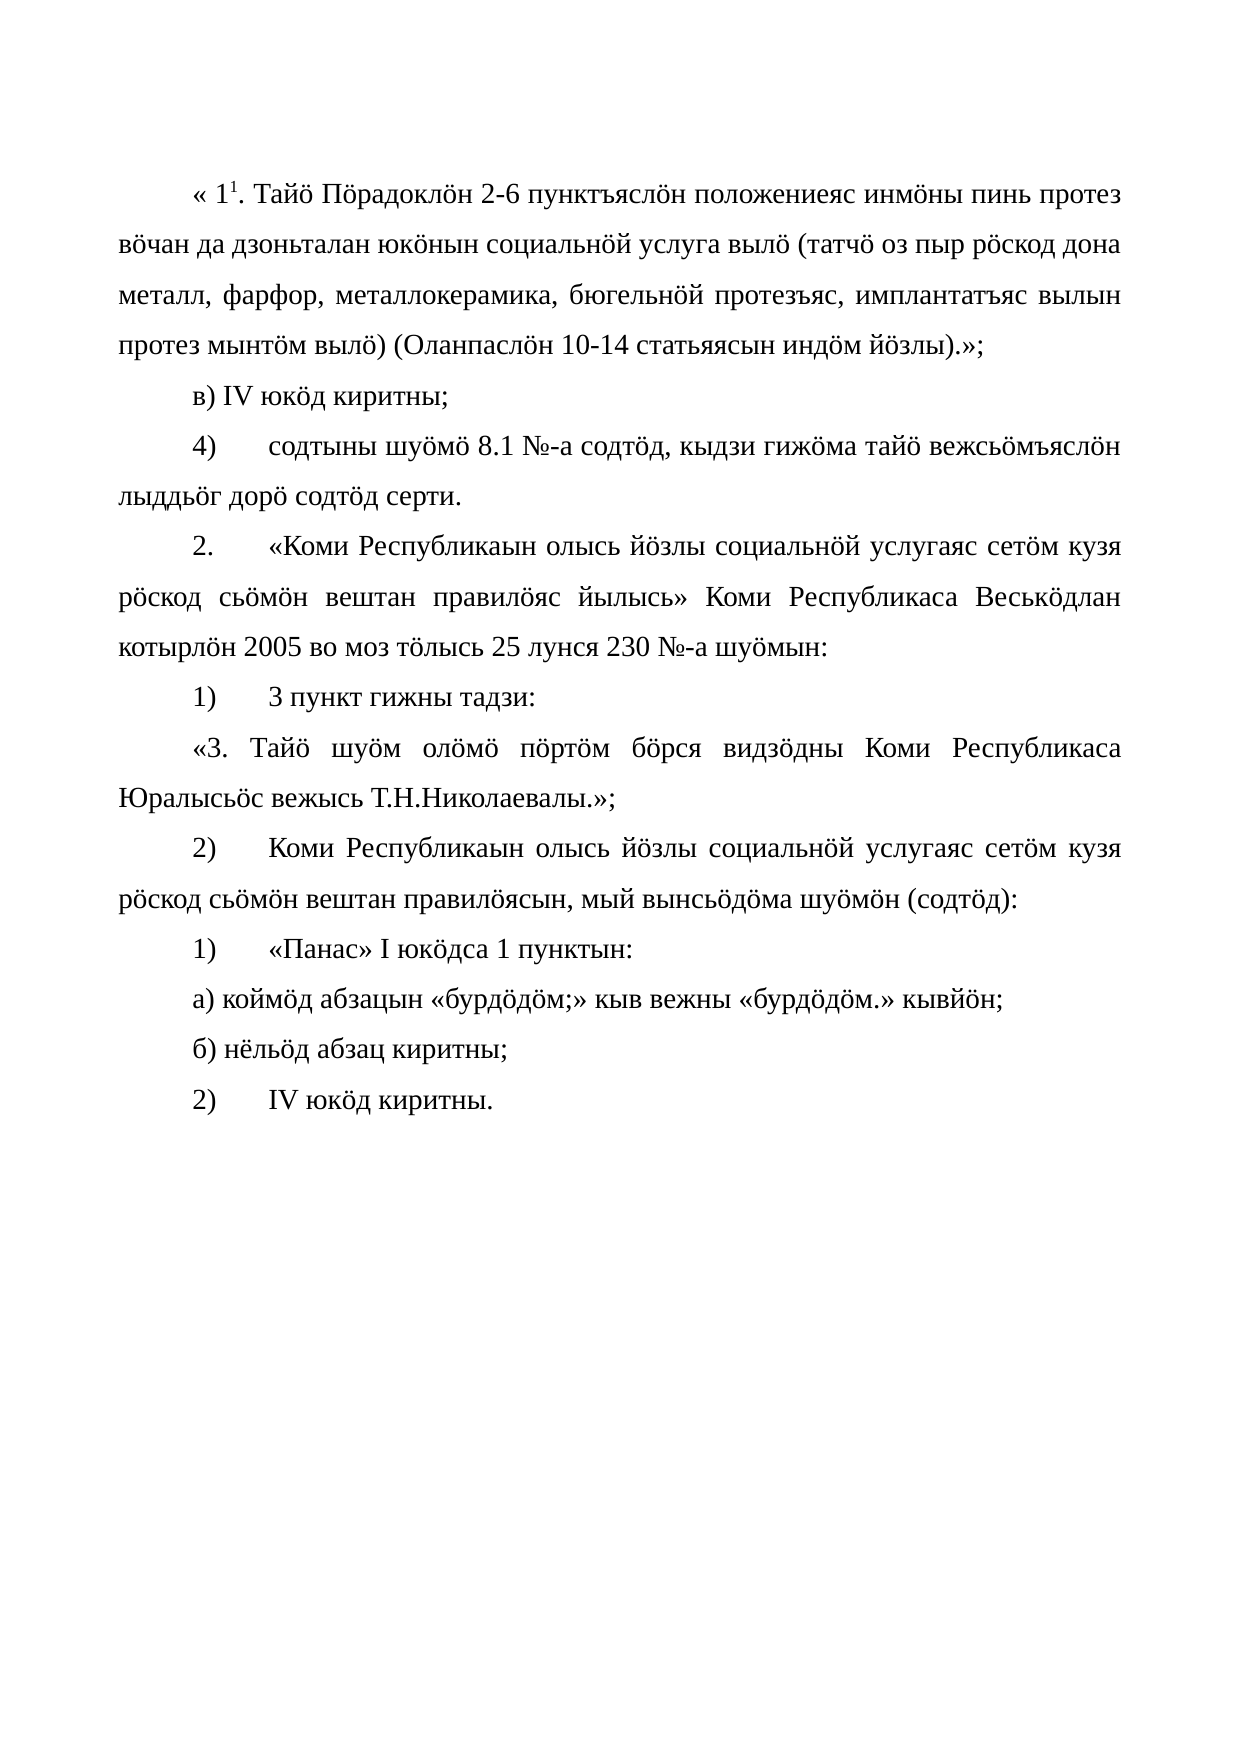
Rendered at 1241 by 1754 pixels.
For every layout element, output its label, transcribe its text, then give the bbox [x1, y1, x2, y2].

list IV юкӧд киритны. [118, 1082, 1122, 1116]
list «Коми Республикаын олысь йӧзлы социальнӧй услугаяс сетӧм кузя рӧскод сьӧмӧн вештан правилӧяс йылысь» Коми Республикаса Веськӧдлан котырлӧн 2005 во моз тӧлысь 25 лунся 230 №-а шуӧмын: [118, 528, 1122, 663]
list Коми Республикаын олысь йӧзлы социальнӧй услугаяс сетӧм кузя рӧскод сьӧмӧн вештан правилӧясын, мый вынсьӧдӧма шуӧмӧн (содтӧд): [118, 830, 1122, 914]
list «Панас» I юкӧдса 1 пунктын: [118, 931, 1122, 964]
list 3 пункт гижны тадзи: [118, 679, 1122, 713]
list содтыны шуӧмӧ 8.1 №-а содтӧд, кыдзи гижӧма тайӧ вежсьӧмъяслӧн лыддьӧг дорӧ содтӧд серти. [118, 428, 1122, 512]
text а) коймӧд абзацын «бурдӧдӧм;» кыв вежны «бурдӧдӧм.» кывйӧн; [118, 981, 1122, 1015]
text « 11. Тайӧ Пӧрадоклӧн 2-6 пунктъяслӧн положениеяс инмӧны пинь протез вӧчан да дзоньталан юкӧнын социальнӧй услуга вылӧ (татчӧ оз пыр рӧскод дона металл, фарфор, металлокерамика, бюгельнӧй протезъяс, имплантатъяс вылын протез мынтӧм вылӧ) (Оланпаслӧн 10-14 статьяясын индӧм йӧзлы).»; [118, 176, 1122, 361]
text в) IV юкӧд киритны; [118, 378, 1122, 411]
text «3. Тайӧ шуӧм олӧмӧ пӧртӧм бӧрся видзӧдны Коми Республикаса Юралысьӧс вежысь Т.Н.Николаевалы.»; [118, 730, 1122, 814]
text б) нёльӧд абзац киритны; [118, 1032, 1122, 1065]
